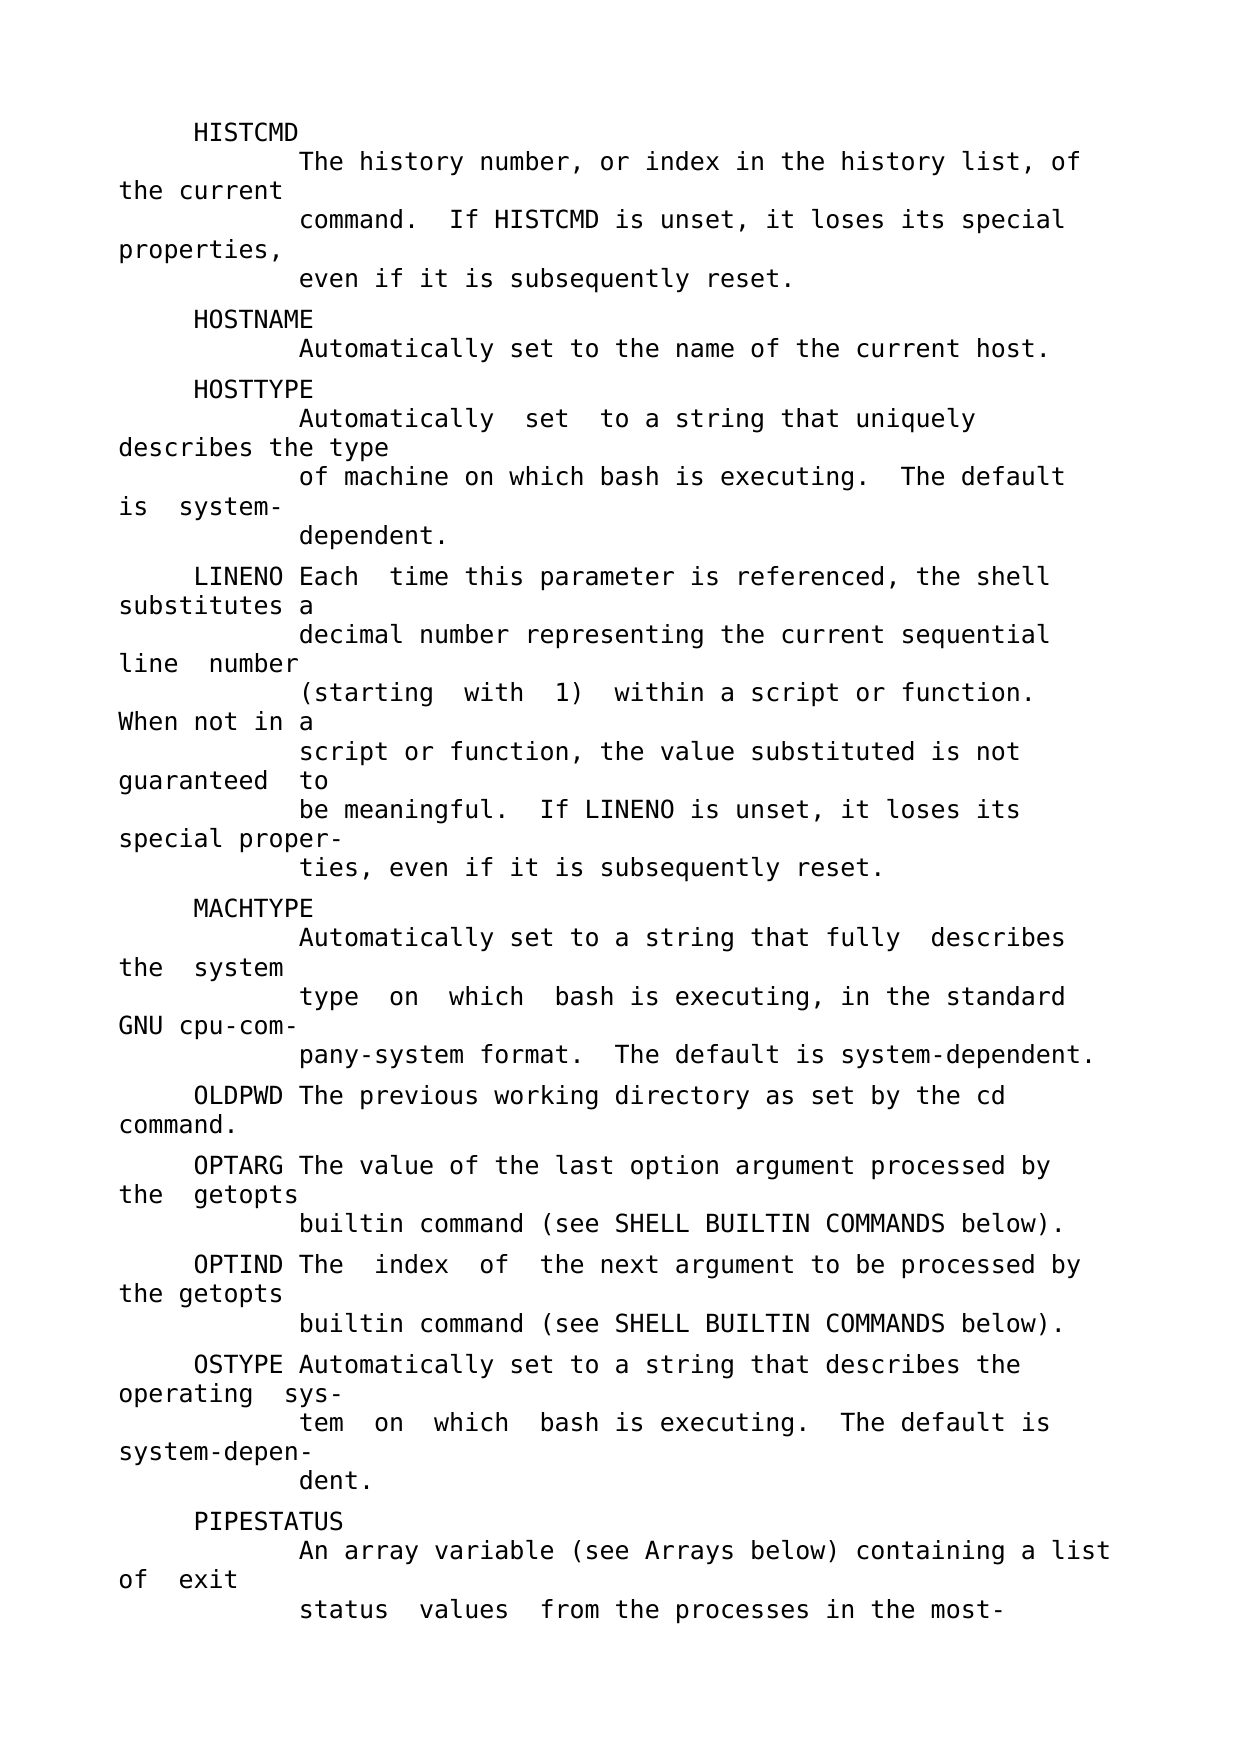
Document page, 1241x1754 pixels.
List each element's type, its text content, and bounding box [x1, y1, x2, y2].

text HOSTTYPE Automatically set to a string that uniquely describes the type of machine on which bash is executing. The default is system- dependent. [118, 375, 1122, 550]
text OLDPWD The previous working directory as set by the cd command. [118, 1081, 1122, 1139]
text LINENO Each time this parameter is referenced, the shell substitutes a decimal number representing the current sequential line number (starting with 1) within a script or function. When not in a script or function, the value substituted is not guaranteed to be meaningful. If LINENO is unset, it loses its special proper- ties, even if it is subsequently reset. [118, 562, 1122, 883]
text OPTARG The value of the last option argument processed by the getopts builtin command (see SHELL BUILTIN COMMANDS below). [118, 1151, 1122, 1239]
text HISTCMD The history number, or index in the history list, of the current command. If HISTCMD is unset, it loses its special properties, even if it is subsequently reset. [118, 118, 1122, 293]
text MACHTYPE Automatically set to a string that fully describes the system type on which bash is executing, in the standard GNU cpu-com- pany-system format. The default is system-dependent. [118, 894, 1122, 1069]
text OSTYPE Automatically set to a string that describes the operating sys- tem on which bash is executing. The default is system-depen- dent. [118, 1350, 1122, 1496]
text OPTIND The index of the next argument to be processed by the getopts builtin command (see SHELL BUILTIN COMMANDS below). [118, 1251, 1122, 1338]
text HOSTNAME Automatically set to the name of the current host. [118, 305, 1122, 363]
text PIPESTATUS An array variable (see Arrays below) containing a list of exit status values from the processes in the most- [118, 1507, 1122, 1624]
